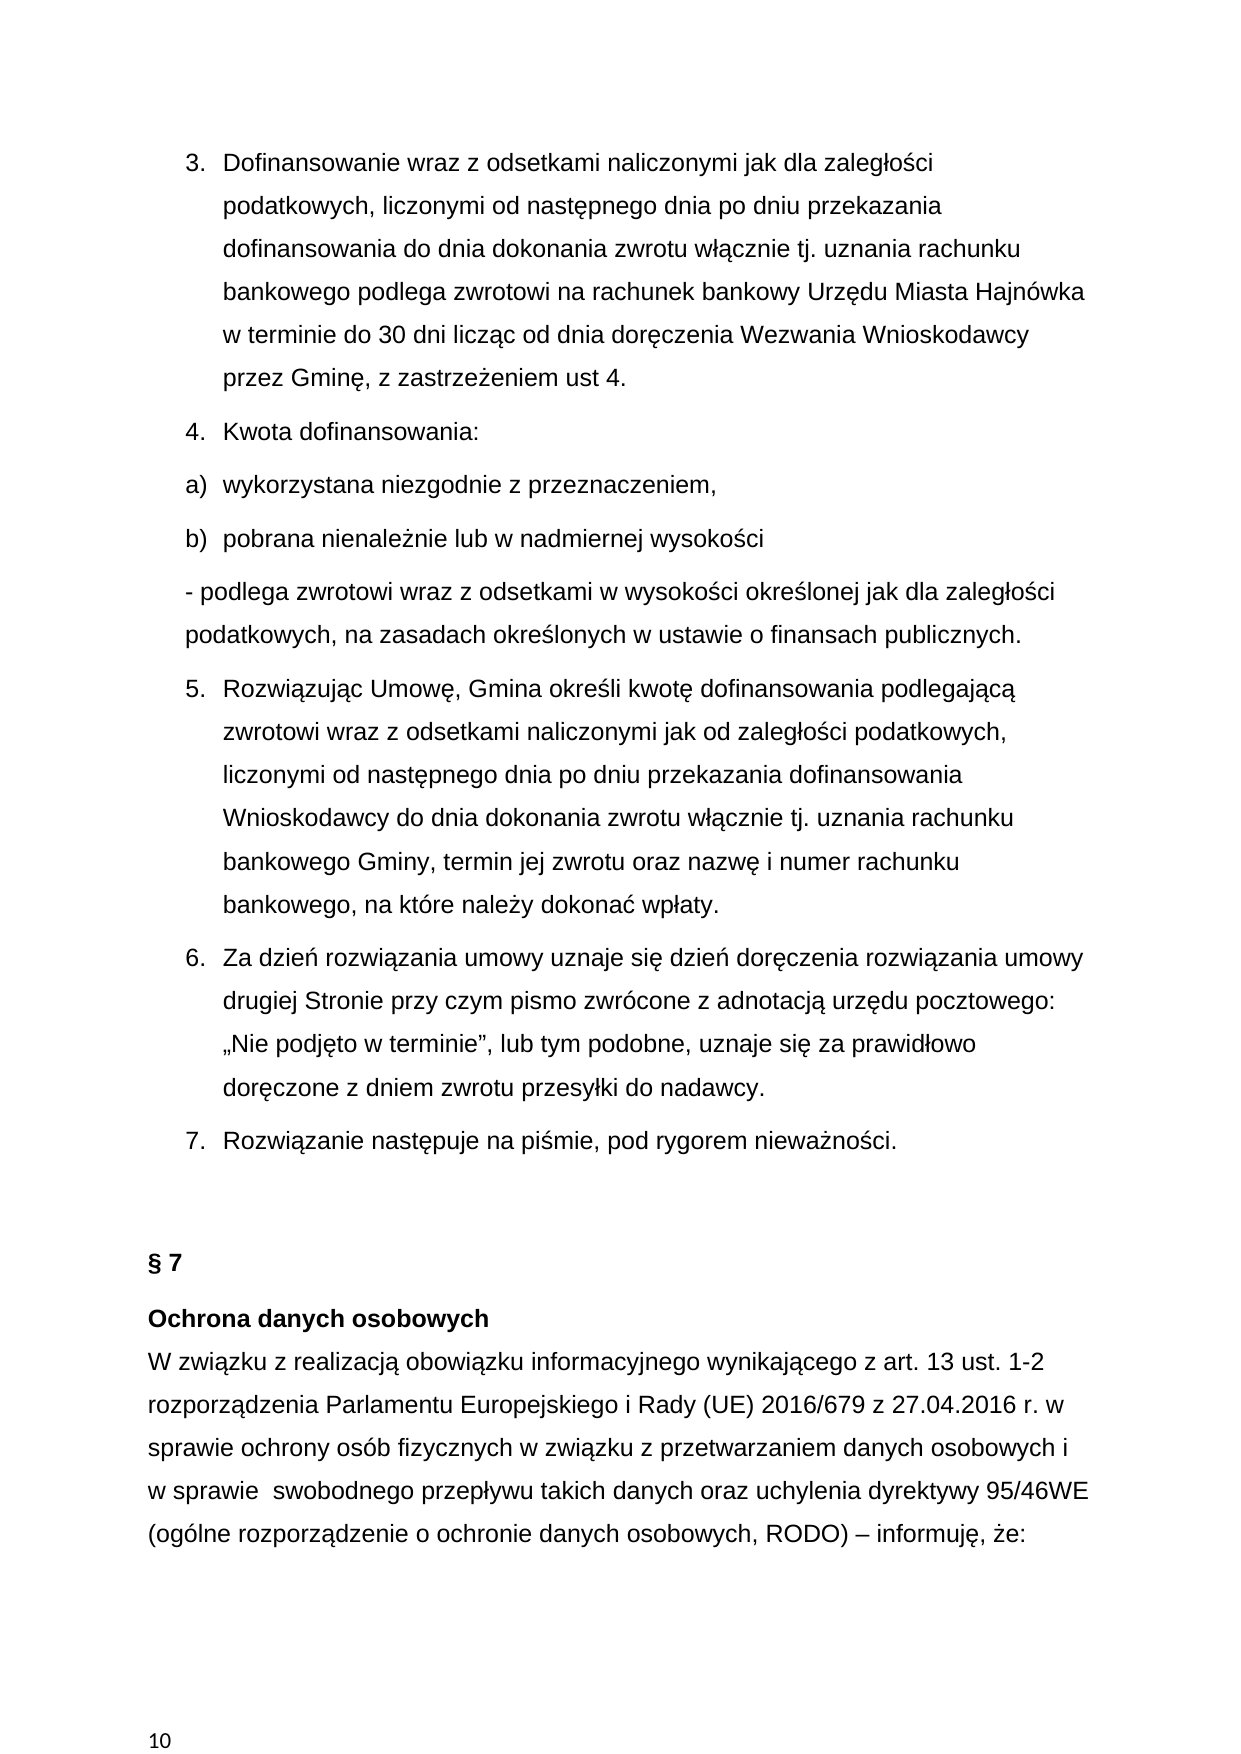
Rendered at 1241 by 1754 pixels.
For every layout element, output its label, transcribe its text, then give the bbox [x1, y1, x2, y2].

text W związku z realizacją obowiązku informacyjnego wynikającego z art. 13 ust. 1-2 rozporządzenia Parlamentu Europejskiego i Rady (UE) 2016/679 z 27.04.2016 r. w sprawie ochrony osób fizycznych w związku z przetwarzaniem danych osobowych i w sprawie swobodnego przepływu takich danych oraz uchylenia dyrektywy 95/46WE (ogólne rozporządzenie o ochronie danych osobowych, RODO) – informuję, że: [148, 1347, 1093, 1548]
subtitle § 7 [148, 1248, 1093, 1277]
list Za dzień rozwiązania umowy uznaje się dzień doręczenia rozwiązania umowy drugiej Stronie przy czym pismo zwrócone z adnotacją urzędu pocztowego: „Nie podjęto w terminie”, lub tym podobne, uznaje się za prawidłowo doręczone z dniem zwrotu przesyłki do nadawcy. [185, 943, 1093, 1101]
list Rozwiązanie następuje na piśmie, pod rygorem nieważności. [185, 1126, 1093, 1155]
list Dofinansowanie wraz z odsetkami naliczonymi jak dla zaległości podatkowych, liczonymi od następnego dnia po dniu przekazania dofinansowania do dnia dokonania zwrotu włącznie tj. uznania rachunku bankowego podlega zwrotowi na rachunek bankowy Urzędu Miasta Hajnówka w terminie do 30 dni licząc od dnia doręczenia Wezwania Wnioskodawcy przez Gminę, z zastrzeżeniem ust 4. [185, 148, 1093, 392]
list pobrana nienależnie lub w nadmiernej wysokości [185, 524, 1093, 553]
text - podlega zwrotowi wraz z odsetkami w wysokości określonej jak dla zaległości podatkowych, na zasadach określonych w ustawie o finansach publicznych. [185, 577, 1093, 649]
list wykorzystana niezgodnie z przeznaczeniem, [185, 470, 1093, 499]
subtitle Ochrona danych osobowych [148, 1303, 1093, 1332]
list Rozwiązując Umowę, Gmina określi kwotę dofinansowania podlegającą zwrotowi wraz z odsetkami naliczonymi jak od zaległości podatkowych, liczonymi od następnego dnia po dniu przekazania dofinansowania Wnioskodawcy do dnia dokonania zwrotu włącznie tj. uznania rachunku bankowego Gminy, termin jej zwrotu oraz nazwę i numer rachunku bankowego, na które należy dokonać wpłaty. [185, 674, 1093, 918]
list Kwota dofinansowania: [185, 417, 1093, 446]
